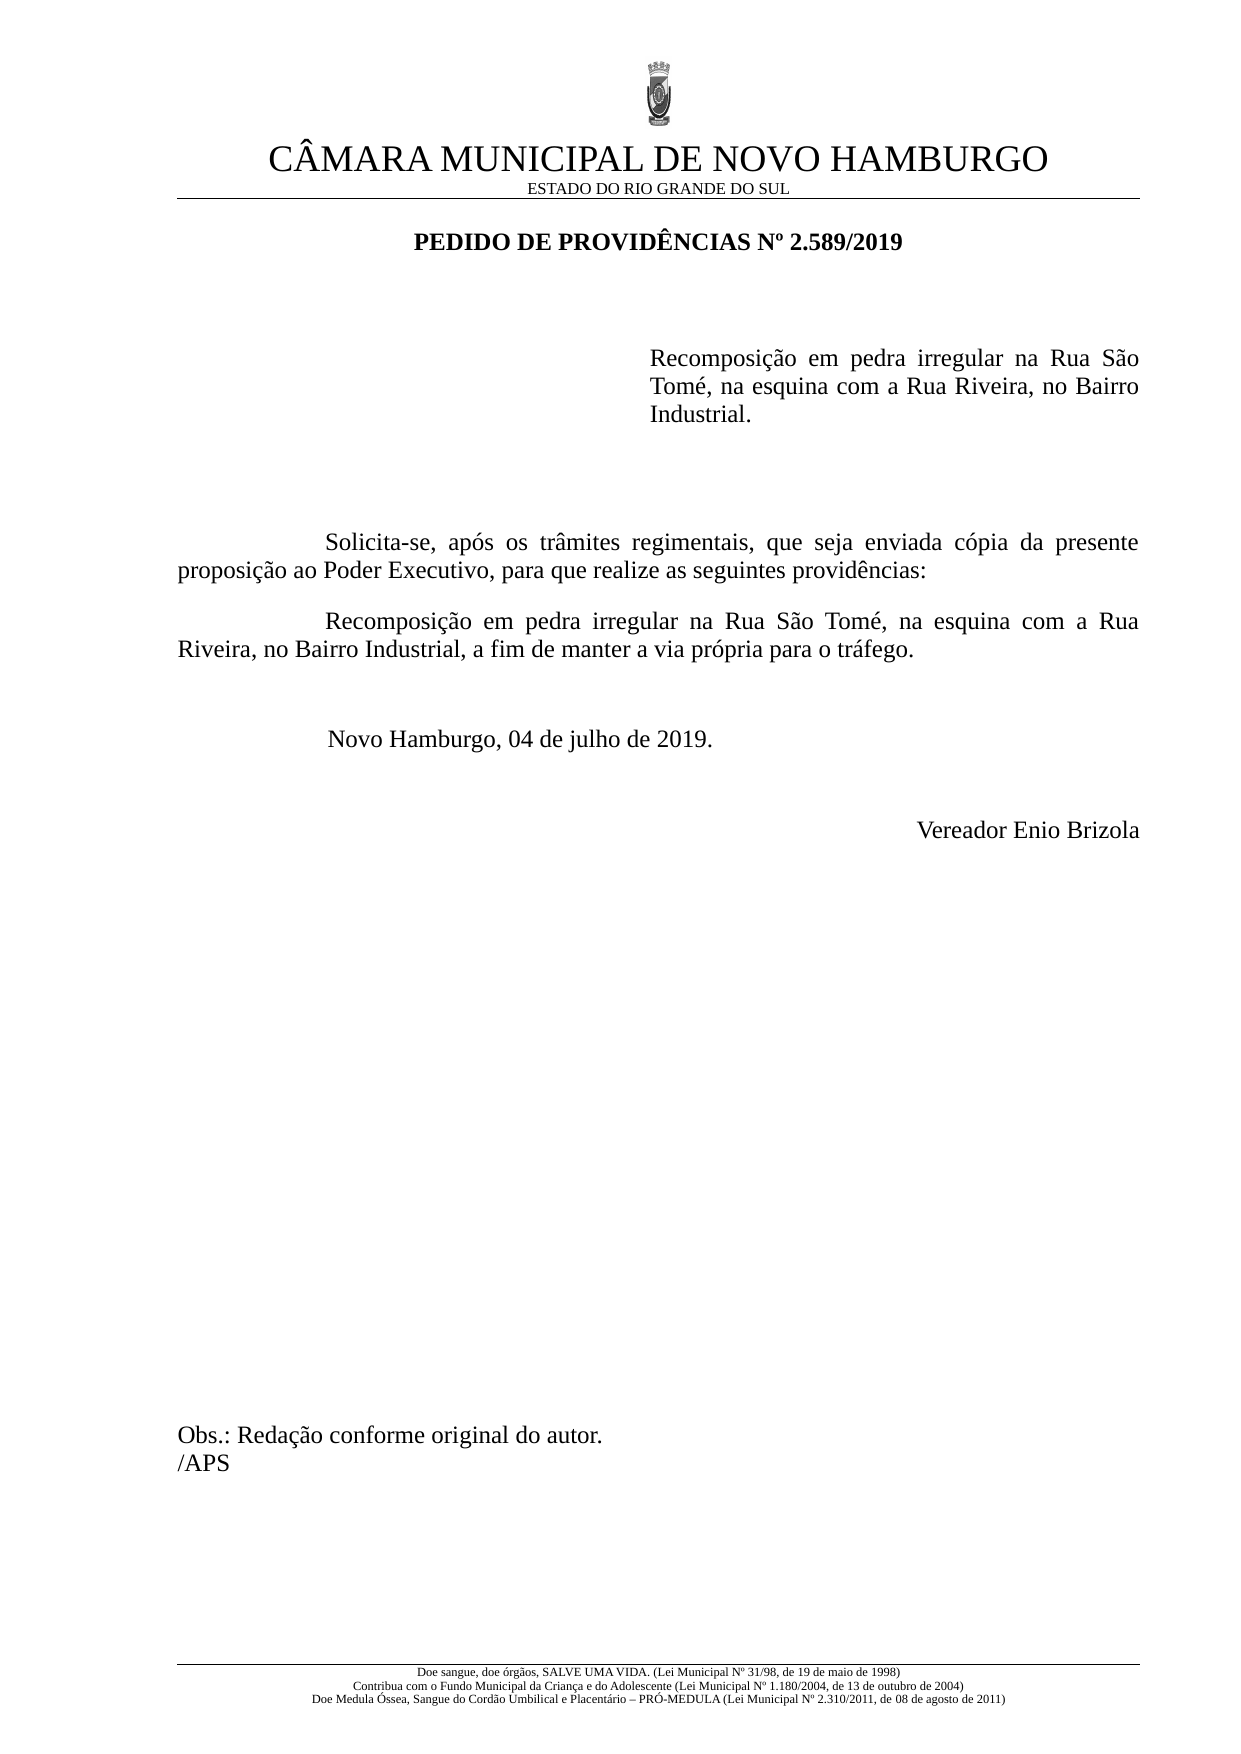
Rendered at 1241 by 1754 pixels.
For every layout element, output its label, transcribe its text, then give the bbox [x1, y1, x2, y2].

text Novo Hamburgo, 04 de julho de 2019. [177, 725, 1140, 753]
text Recomposição em pedra irregular na Rua São Tomé, na esquina com a Rua Riveira, no Bairro Industrial, a fim de manter a via própria para o tráfego. [177, 607, 1140, 662]
text Obs.: Redação conforme original do autor. [177, 1422, 1140, 1449]
text /APS [177, 1449, 1140, 1477]
text PEDIDO DE PROVIDÊNCIAS Nº 2.589/2019 [177, 228, 1140, 256]
text Recomposição em pedra irregular na Rua São Tomé, na esquina com a Rua Riveira, no Bairro Industrial. [649, 344, 1140, 428]
text Vereador Enio Brizola [177, 816, 1140, 844]
text Solicita-se, após os trâmites regimentais, que seja enviada cópia da presente proposição ao Poder Executivo, para que realize as seguintes providências: [177, 528, 1140, 583]
